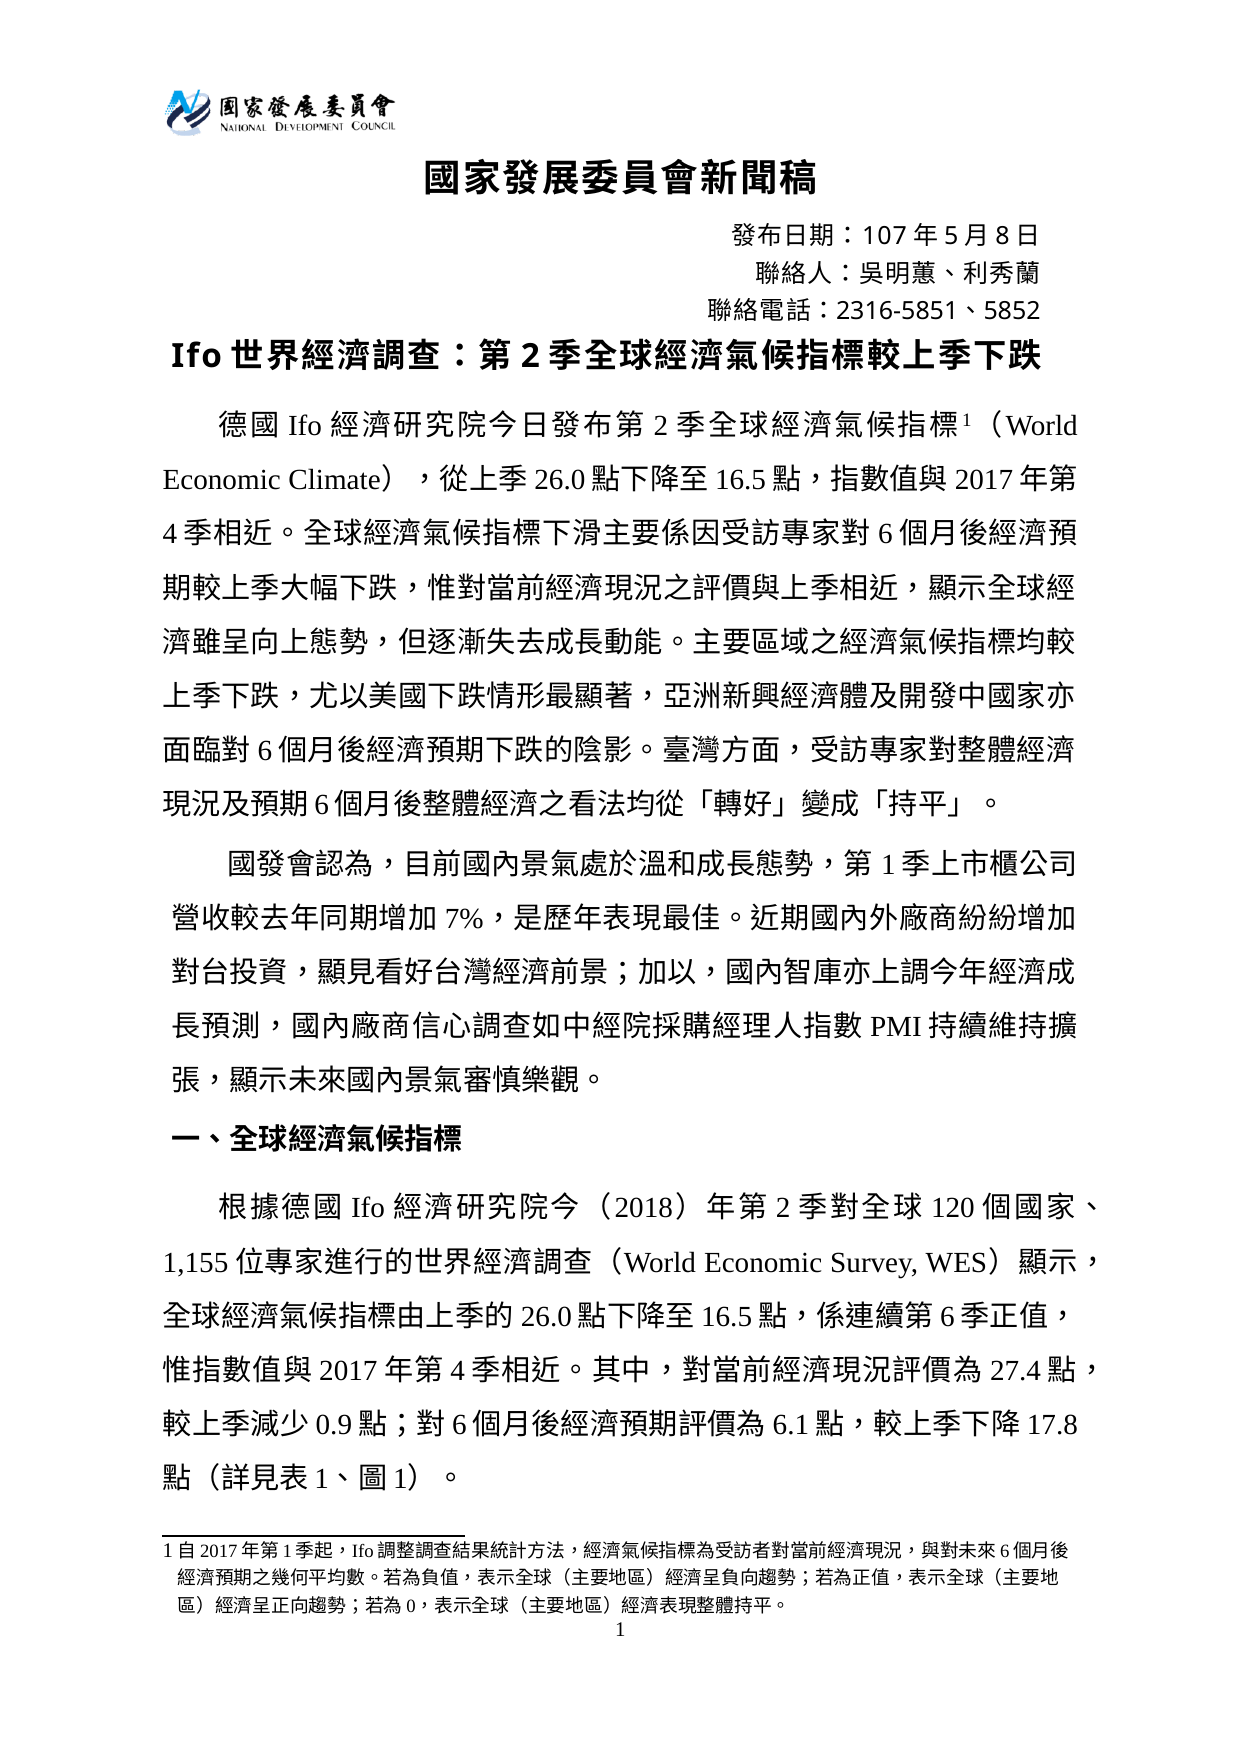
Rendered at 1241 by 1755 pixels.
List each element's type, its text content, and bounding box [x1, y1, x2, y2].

text 聯絡人：吳明蕙、利秀蘭 [162, 252, 1040, 290]
text 發布日期：107年5月8日 [162, 215, 1040, 252]
text 德國Ifo經濟研究院今日發布第2季全球經濟氣候指標（World Economic Climate），從上季26.0點下降至16.5點，指數值與2017年第4季相近。全球經濟氣候指標下滑主要係因受訪專家對6個月後經濟預期較上季大幅下跌，惟對當前經濟現況之評價與上季相近，顯示全球經濟雖呈向上態勢，但逐漸失去成長動能。主要區域之經濟氣候指標均較上季下跌，尤以美國下跌情形最顯著，亞洲新興經濟體及開發中國家亦面臨對6個月後經濟預期下跌的陰影。臺灣方面，受訪專家對整體經濟現況及預期6個月後整體經濟之看法均從「轉好」變成「持平」。 [162, 390, 1078, 823]
text 根據德國Ifo經濟研究院今（2018）年第2季對全球120個國家、1,155位專家進行的世界經濟調查（World Economic Survey, WES）顯示，全球經濟氣候指標由上季的26.0點下降至16.5點，係連續第6季正值，惟指數值與2017年第4季相近。其中，對當前經濟現況評價為27.4點，較上季減少0.9點；對6個月後經濟預期評價為6.1點，較上季下降17.8點（詳見表1、圖1）。 [162, 1172, 1078, 1497]
text 自2017年第1季起，Ifo調整調查結果統計方法，經濟氣候指標為受訪者對當前經濟現況，與對未來6個月後經濟預期之幾何平均數。若為負值，表示全球（主要地區）經濟呈負向趨勢；若為正值，表示全球（主要地區）經濟呈正向趨勢；若為0，表示全球（主要地區）經濟表現整體持平。 [162, 1536, 1078, 1617]
text 國家發展委員會新聞稿 [162, 148, 1078, 202]
text 聯絡電話：2316-5851、5852 [162, 290, 1040, 327]
text 國發會認為，目前國內景氣處於溫和成長態勢，第1季上市櫃公司營收較去年同期增加7%，是歷年表現最佳。近期國內外廠商紛紛增加對台投資，顯見看好台灣經濟前景；加以，國內智庫亦上調今年經濟成長預測，國內廠商信心調查如中經院採購經理人指數PMI持續維持擴張，顯示未來國內景氣審慎樂觀。 [171, 828, 1078, 1099]
text Ifo世界經濟調查：第2季全球經濟氣候指標較上季下跌 [171, 327, 1078, 377]
text 一、全球經濟氣候指標 [171, 1109, 1078, 1159]
